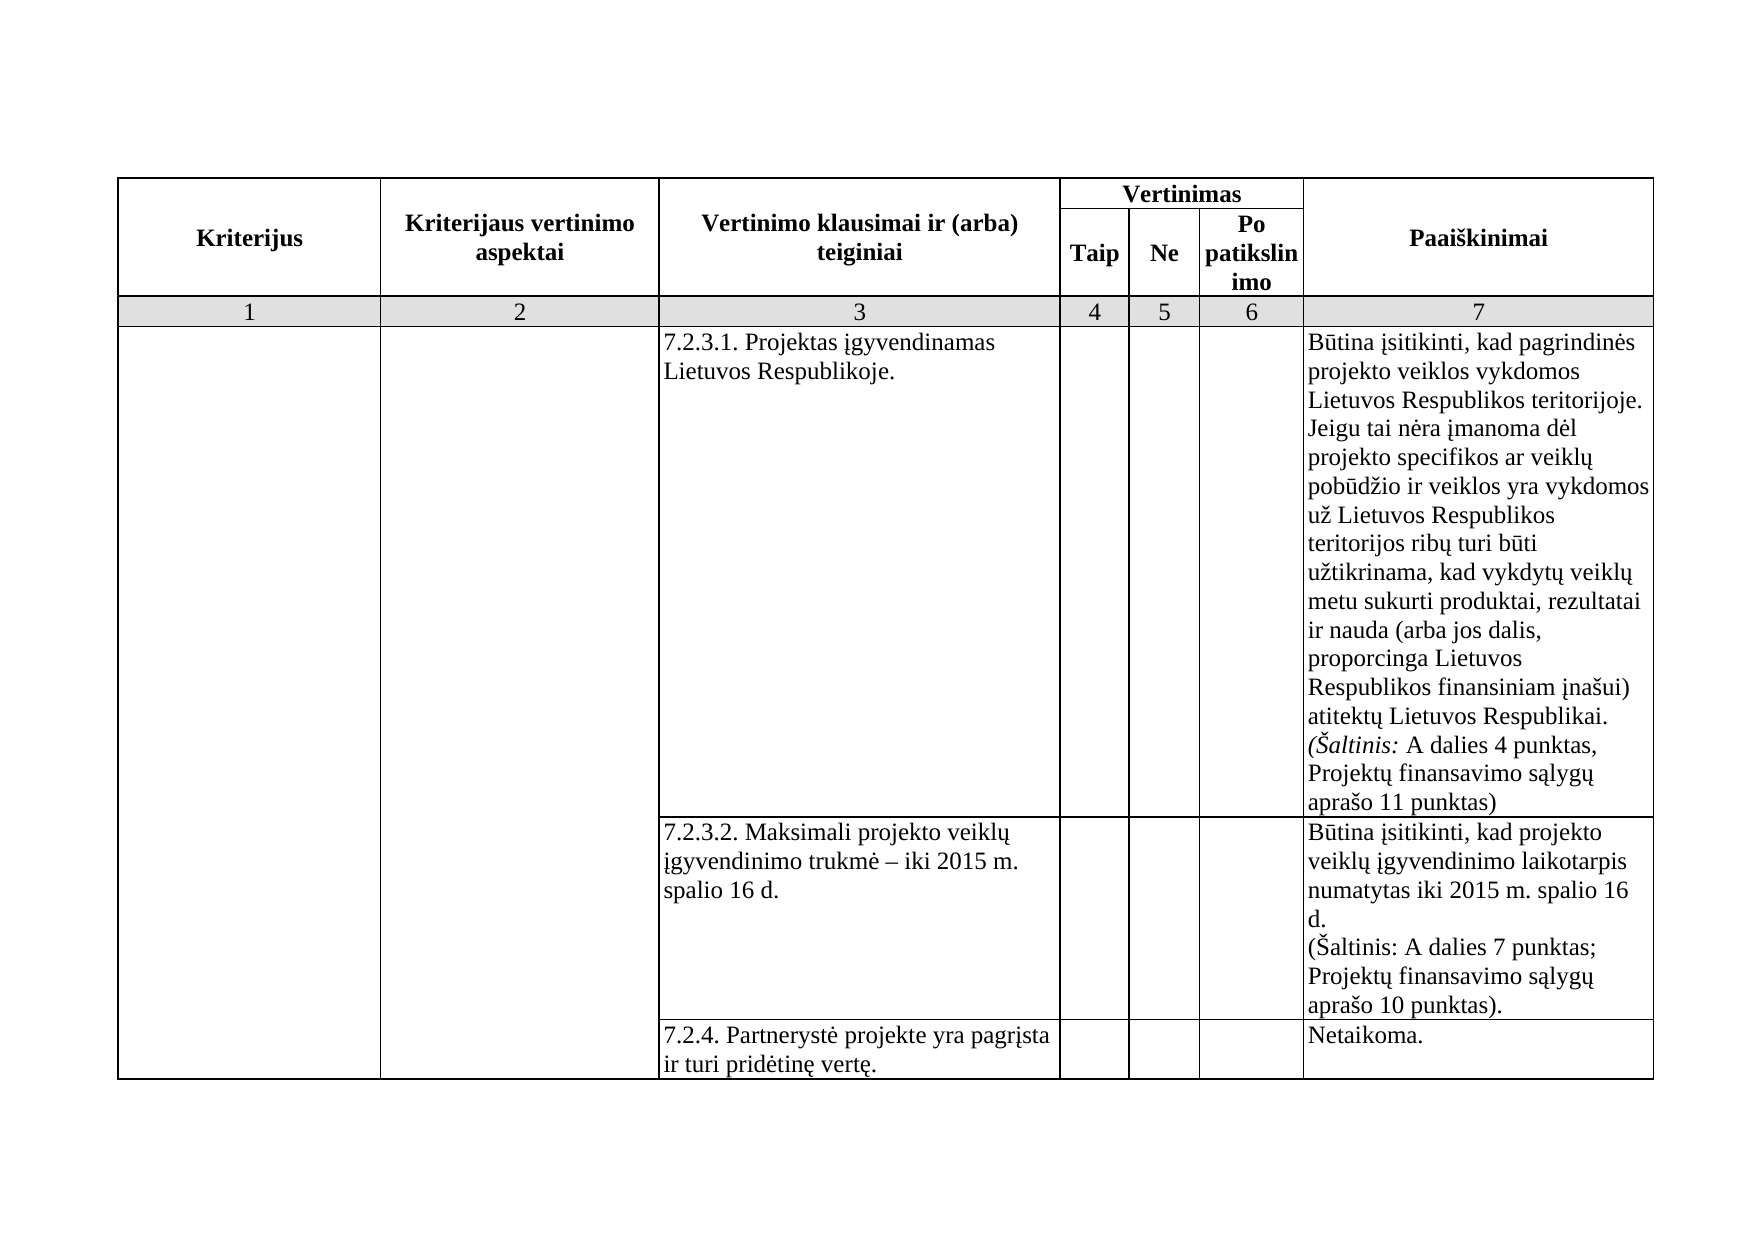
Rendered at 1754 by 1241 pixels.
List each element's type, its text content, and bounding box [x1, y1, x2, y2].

table_cell Būtina įsitikinti, kad pagrindinės projekto veiklos vykdomos Lietuvos Respublikos teritorijoje. Jeigu tai nėra įmanoma dėl projekto specifikos ar veiklų pobūdžio ir veiklos yra vykdomos už Lietuvos Respublikos teritorijos ribų turi būti užtikrinama, kad vykdytų veiklų metu sukurti produktai, rezultatai ir nauda (arba jos dalis, proporcinga Lietuvos Respublikos finansiniam įnašui) atitektų Lietuvos Respublikai. (Šaltinis: A dalies 4 punktas, Projektų finansavimo sąlygų aprašo 11 punktas) [1304, 327, 1653, 816]
table_cell 2 [381, 297, 658, 326]
table_cell [1061, 818, 1128, 1019]
table_cell [1061, 1020, 1128, 1078]
table_cell 7 [1304, 297, 1653, 326]
table_cell [381, 327, 658, 1078]
table_cell Po patikslinimo [1200, 209, 1303, 295]
table_cell Būtina įsitikinti, kad projekto veiklų įgyvendinimo laikotarpis numatytas iki 2015 m. spalio 16 d. (Šaltinis: A dalies 7 punktas; Projektų finansavimo sąlygų aprašo 10 punktas). [1304, 818, 1653, 1019]
table_header Paaiškinimai [1304, 179, 1653, 295]
table_cell 7.2.3.1. Projektas įgyvendinamas Lietuvos Respublikoje. [660, 327, 1059, 816]
table_cell 6 [1200, 297, 1303, 326]
table_header Vertinimo klausimai ir (arba) teiginiai [660, 179, 1059, 295]
table_cell [1130, 1020, 1199, 1078]
table_cell [1130, 327, 1199, 816]
table_cell Ne [1130, 209, 1199, 295]
table_cell [119, 327, 380, 1078]
table_cell [1200, 1020, 1303, 1078]
table_cell [1200, 327, 1303, 816]
table_cell 5 [1130, 297, 1199, 326]
table_header Kriterijus [119, 179, 380, 295]
table_cell Taip [1061, 209, 1128, 295]
table_cell [1061, 327, 1128, 816]
table_cell Netaikoma. [1304, 1020, 1653, 1078]
table_cell [1200, 818, 1303, 1019]
table_cell [1130, 818, 1199, 1019]
table_cell 4 [1061, 297, 1128, 326]
table_header Vertinimas [1061, 179, 1303, 207]
table_cell 1 [119, 297, 380, 326]
table_cell 7.2.4. Partnerystė projekte yra pagrįsta ir turi pridėtinę vertę. [660, 1020, 1059, 1078]
table_header Kriterijaus vertinimo aspektai [381, 179, 658, 295]
table_cell 3 [660, 297, 1059, 326]
table_cell 7.2.3.2. Maksimali projekto veiklų įgyvendinimo trukmė – iki 2015 m. spalio 16 d. [660, 818, 1059, 1019]
